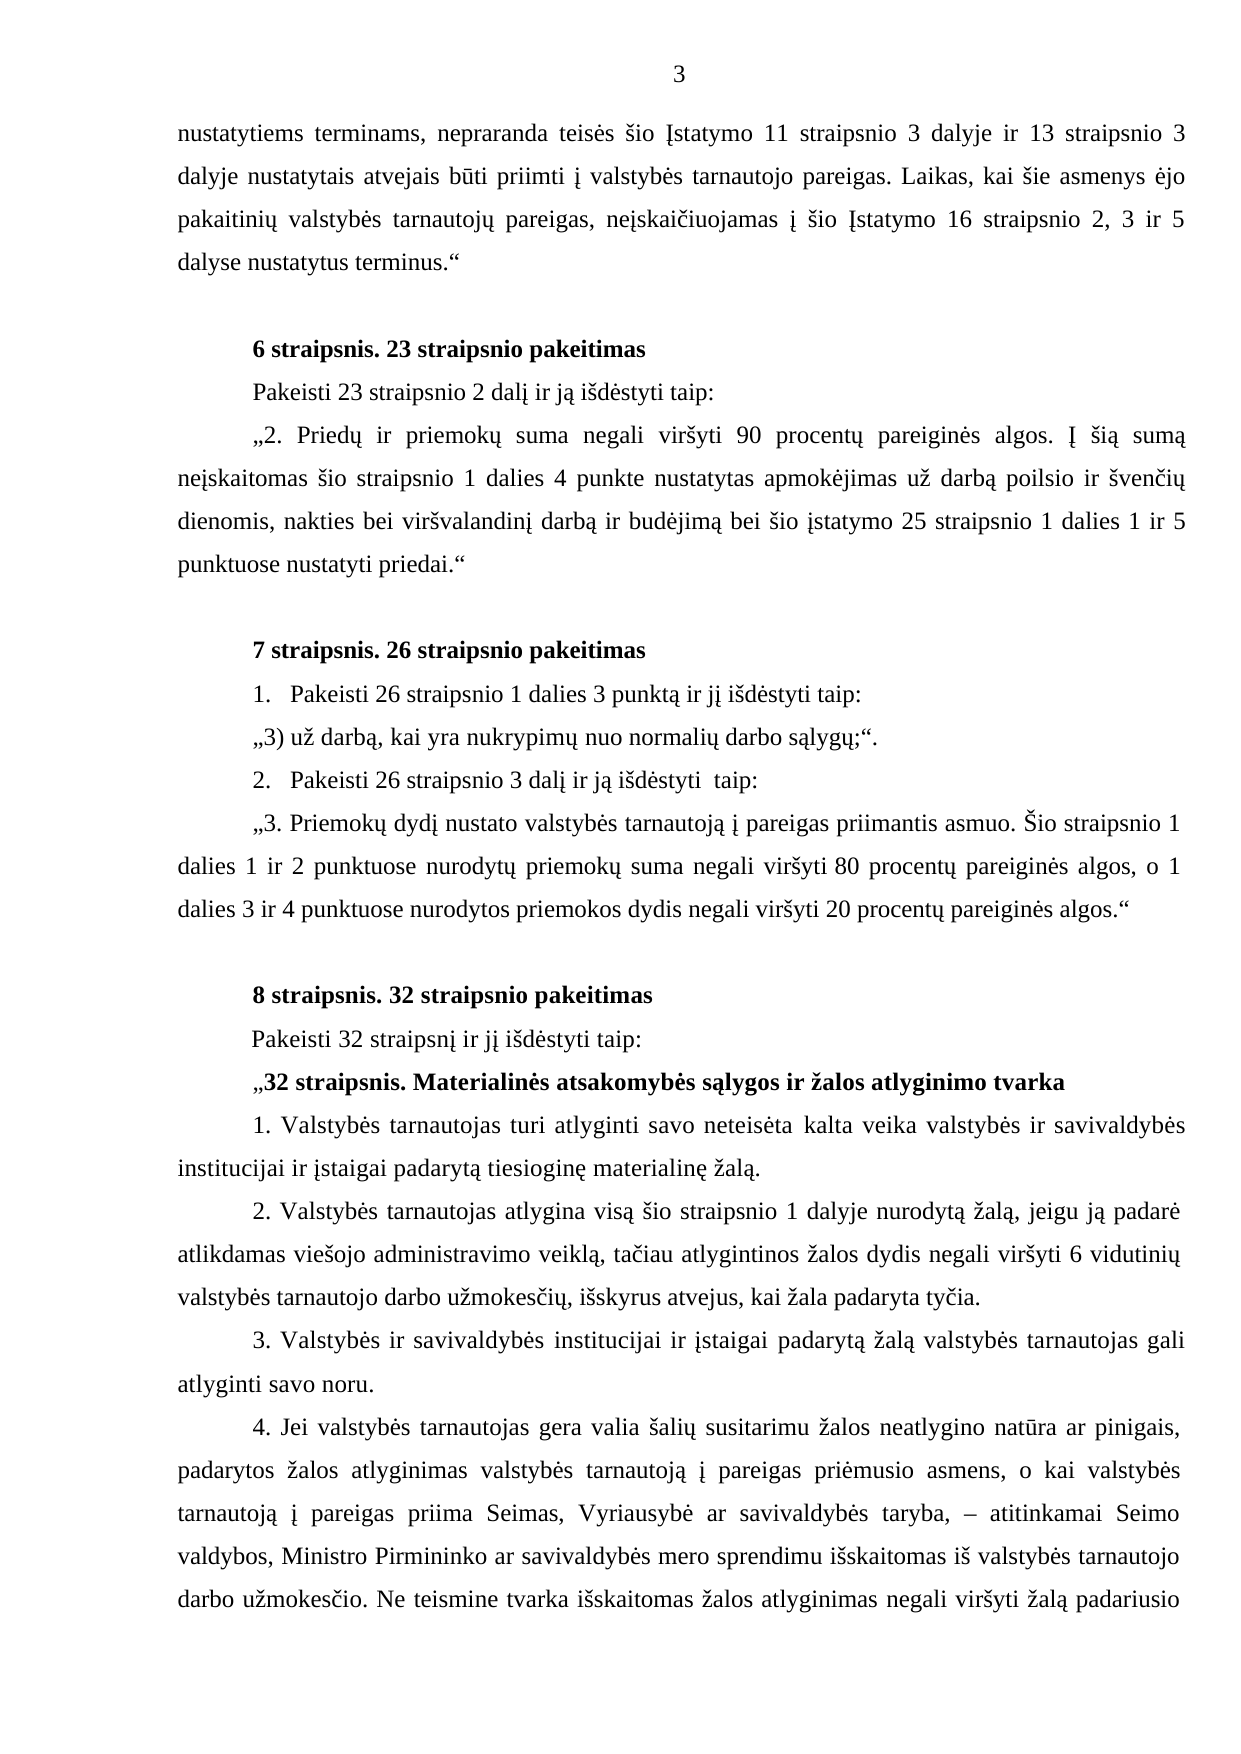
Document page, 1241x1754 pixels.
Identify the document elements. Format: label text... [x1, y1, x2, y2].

text nustatytiems terminams, nepraranda teisės šio Įstatymo 11 straipsnio 3 dalyje ir 13 straipsnio 3 dalyje nustatytais atvejais būti priimti į valstybės tarnautojo pareigas. Laikas, kai šie asmenys ėjo pakaitinių valstybės tarnautojų pareigas, neįskaičiuojamas į šio Įstatymo 16 straipsnio 2, 3 ir 5 dalyse nustatytus terminus.“ [177, 118, 1186, 276]
text 2. Pakeisti 26 straipsnio 3 dalį ir ją išdėstyti taip: [252, 765, 1181, 794]
text 8 straipsnis. 32 straipsnio pakeitimas [252, 981, 1186, 1009]
text Pakeisti 23 straipsnio 2 dalį ir ją išdėstyti taip: [177, 377, 1181, 406]
text 3. Valstybės ir savivaldybės institucijai ir įstaigai padarytą žalą valstybės tarnautojas gali atlyginti savo noru. [177, 1326, 1186, 1397]
text Pakeisti 32 straipsnį ir jį išdėstyti taip: [177, 1024, 1186, 1052]
text 6 straipsnis. 23 straipsnio pakeitimas [177, 334, 1181, 362]
text „2. Priedų ir priemokų suma negali viršyti 90 procentų pareiginės algos. Į šią sumą neįskaitomas šio straipsnio 1 dalies 4 punkte nustatytas apmokėjimas už darbą poilsio ir švenčių dienomis, nakties bei viršvalandinį darbą ir budėjimą bei šio įstatymo 25 straipsnio 1 dalies 1 ir 5 punktuose nustatyti priedai.“ [177, 420, 1186, 578]
text 1. Valstybės tarnautojas turi atlyginti savo neteisėta kalta veika valstybės ir savivaldybės institucijai ir įstaigai padarytą tiesioginę materialinę žalą. [177, 1110, 1186, 1182]
text 1. Pakeisti 26 straipsnio 1 dalies 3 punktą ir jį išdėstyti taip: [252, 679, 1181, 707]
text 7 straipsnis. 26 straipsnio pakeitimas [177, 636, 1181, 664]
text 2. Valstybės tarnautojas atlygina visą šio straipsnio 1 dalyje nurodytą žalą, jeigu ją padarė atlikdamas viešojo administravimo veiklą, tačiau atlygintinos žalos dydis negali viršyti 6 vidutinių valstybės tarnautojo darbo užmokesčių, išskyrus atvejus, kai žala padaryta tyčia. [177, 1196, 1181, 1311]
text „3) už darbą, kai yra nukrypimų nuo normalių darbo sąlygų;“. [177, 722, 1186, 751]
text „3. Priemokų dydį nustato valstybės tarnautoją į pareigas priimantis asmuo. Šio straipsnio 1 dalies 1 ir 2 punktuose nurodytų priemokų suma negali viršyti 80 procentų pareiginės algos, o 1 dalies 3 ir 4 punktuose nurodytos priemokos dydis negali viršyti 20 procentų pareiginės algos.“ [177, 808, 1181, 923]
text „32 straipsnis. Materialinės atsakomybės sąlygos ir žalos atlyginimo tvarka [252, 1067, 1186, 1096]
text 4. Jei valstybės tarnautojas gera valia šalių susitarimu žalos neatlygino natūra ar pinigais, padarytos žalos atlyginimas valstybės tarnautoją į pareigas priėmusio asmens, o kai valstybės tarnautoją į pareigas priima Seimas, Vyriausybė ar savivaldybės taryba, – atitinkamai Seimo valdybos, Ministro Pirmininko ar savivaldybės mero sprendimu išskaitomas iš valstybės tarnautojo darbo užmokesčio. Ne teismine tvarka išskaitomas žalos atlyginimas negali viršyti žalą padariusio [177, 1412, 1181, 1613]
